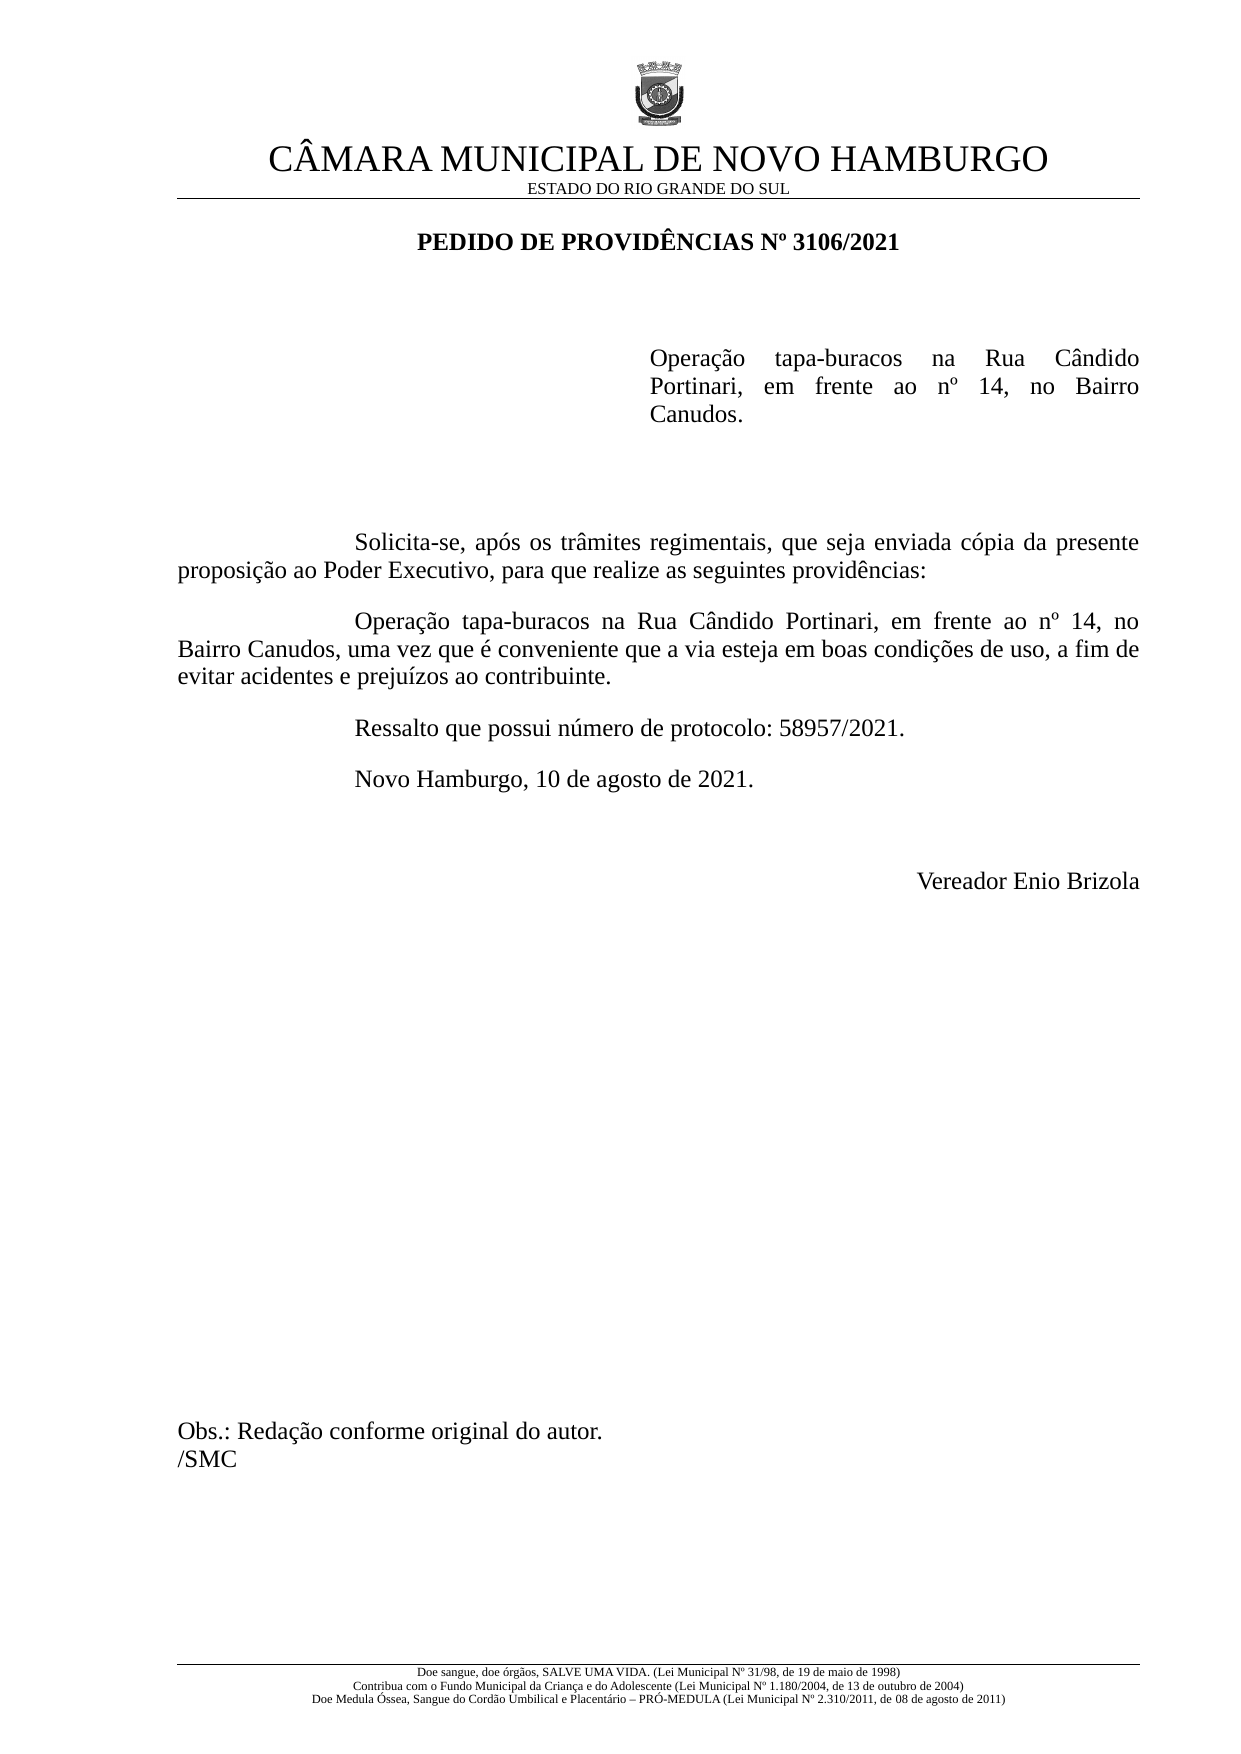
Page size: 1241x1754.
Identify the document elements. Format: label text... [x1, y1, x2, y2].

text Operação tapa-buracos na Rua Cândido Portinari, em frente ao nº 14, no Bairro Canudos. [649, 344, 1140, 428]
text Obs.: Redação conforme original do autor. [177, 1417, 1140, 1445]
text Novo Hamburgo, 10 de agosto de 2021. [177, 765, 1140, 793]
text PEDIDO DE PROVIDÊNCIAS Nº 3106/2021 [177, 228, 1140, 256]
text Ressalto que possui número de protocolo: 58957/2021. [177, 714, 1140, 741]
text Vereador Enio Brizola [177, 867, 1140, 895]
text /SMC [177, 1445, 1140, 1473]
text Solicita-se, após os trâmites regimentais, que seja enviada cópia da presente proposição ao Poder Executivo, para que realize as seguintes providências: [177, 528, 1140, 583]
text Operação tapa-buracos na Rua Cândido Portinari, em frente ao nº 14, no Bairro Canudos, uma vez que é conveniente que a via esteja em boas condições de uso, a fim de evitar acidentes e prejuízos ao contribuinte. [177, 607, 1140, 690]
